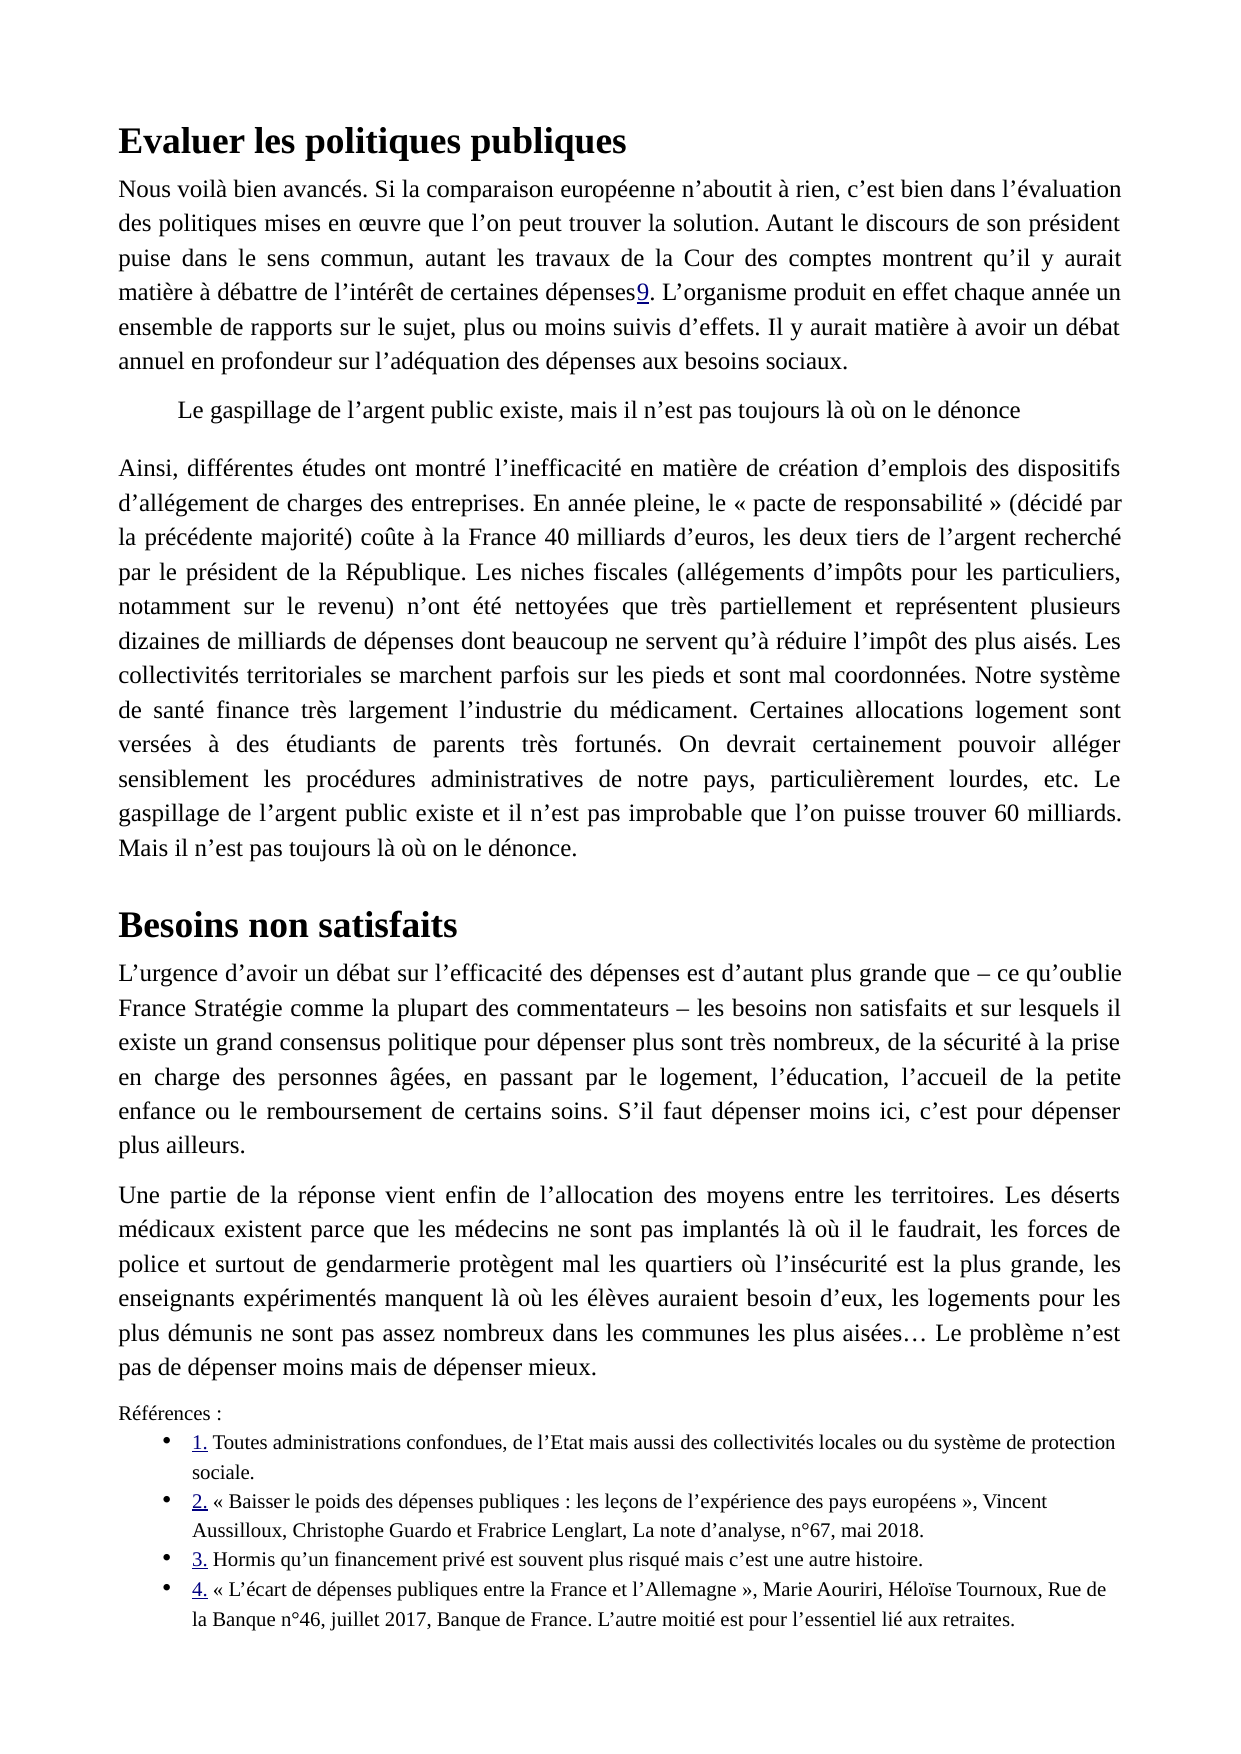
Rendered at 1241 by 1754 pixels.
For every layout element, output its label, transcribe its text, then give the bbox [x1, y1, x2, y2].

list 2. « Baisser le poids des dépenses publiques : les leçons de l’expérience des pays européens », Vincent Aussilloux, Christophe Guardo et Frabrice Lenglart, La note d’analyse, n°67, mai 2018. [162, 1488, 1122, 1542]
text Une partie de la réponse vient enfin de l’allocation des moyens entre les territoires. Les déserts médicaux existent parce que les médecins ne sont pas implantés là où il le faudrait, les forces de police et surtout de gendarmerie protègent mal les quartiers où l’insécurité est la plus grande, les enseignants expérimentés manquent là où les élèves auraient besoin d’eux, les logements pour les plus démunis ne sont pas assez nombreux dans les communes les plus aisées… Le problème n’est pas de dépenser moins mais de dépenser mieux. [118, 1180, 1122, 1381]
subtitle Besoins non satisfaits [118, 903, 1122, 946]
text Références : [118, 1401, 1122, 1425]
text Nous voilà bien avancés. Si la comparaison européenne n’aboutit à rien, c’est bien dans l’évaluation des politiques mises en œuvre que l’on peut trouver la solution. Autant le discours de son président puise dans le sens commun, autant les travaux de la Cour des comptes montrent qu’il y aurait matière à débattre de l’intérêt de certaines dépenses9. L’organisme produit en effet chaque année un ensemble de rapports sur le sujet, plus ou moins suivis d’effets. Il y aurait matière à avoir un débat annuel en profondeur sur l’adéquation des dépenses aux besoins sociaux. [118, 174, 1122, 375]
text L’urgence d’avoir un débat sur l’efficacité des dépenses est d’autant plus grande que – ce qu’oublie France Stratégie comme la plupart des commentateurs – les besoins non satisfaits et sur lesquels il existe un grand consensus politique pour dépenser plus sont très nombreux, de la sécurité à la prise en charge des personnes âgées, en passant par le logement, l’éducation, l’accueil de la petite enfance ou le remboursement de certains soins. S’il faut dépenser moins ici, c’est pour dépenser plus ailleurs. [118, 958, 1122, 1159]
list 1. Toutes administrations confondues, de l’Etat mais aussi des collectivités locales ou du système de protection sociale. [162, 1430, 1122, 1484]
text Le gaspillage de l’argent public existe, mais il n’est pas toujours là où on le dénonce [177, 395, 1063, 424]
subtitle Evaluer les politiques publiques [118, 118, 1122, 161]
list 4. « L’écart de dépenses publiques entre la France et l’Allemagne », Marie Aouriri, Héloïse Tournoux, Rue de la Banque n°46, juillet 2017, Banque de France. L’autre moitié est pour l’essentiel lié aux retraites. [162, 1577, 1122, 1631]
text Ainsi, différentes études ont montré l’inefficacité en matière de création d’emplois des dispositifs d’allégement de charges des entreprises. En année pleine, le « pacte de responsabilité » (décidé par la précédente majorité) coûte à la France 40 milliards d’euros, les deux tiers de l’argent recherché par le président de la République. Les niches fiscales (allégements d’impôts pour les particuliers, notamment sur le revenu) n’ont été nettoyées que très partiellement et représentent plusieurs dizaines de milliards de dépenses dont beaucoup ne servent qu’à réduire l’impôt des plus aisés. Les collectivités territoriales se marchent parfois sur les pieds et sont mal coordonnées. Notre système de santé finance très largement l’industrie du médicament. Certaines allocations logement sont versées à des étudiants de parents très fortunés. On devrait certainement pouvoir alléger sensiblement les procédures administratives de notre pays, particulièrement lourdes, etc. Le gaspillage de l’argent public existe et il n’est pas improbable que l’on puisse trouver 60 milliards. Mais il n’est pas toujours là où on le dénonce. [118, 453, 1122, 861]
list 3. Hormis qu’un financement privé est souvent plus risqué mais c’est une autre histoire. [162, 1547, 1122, 1572]
